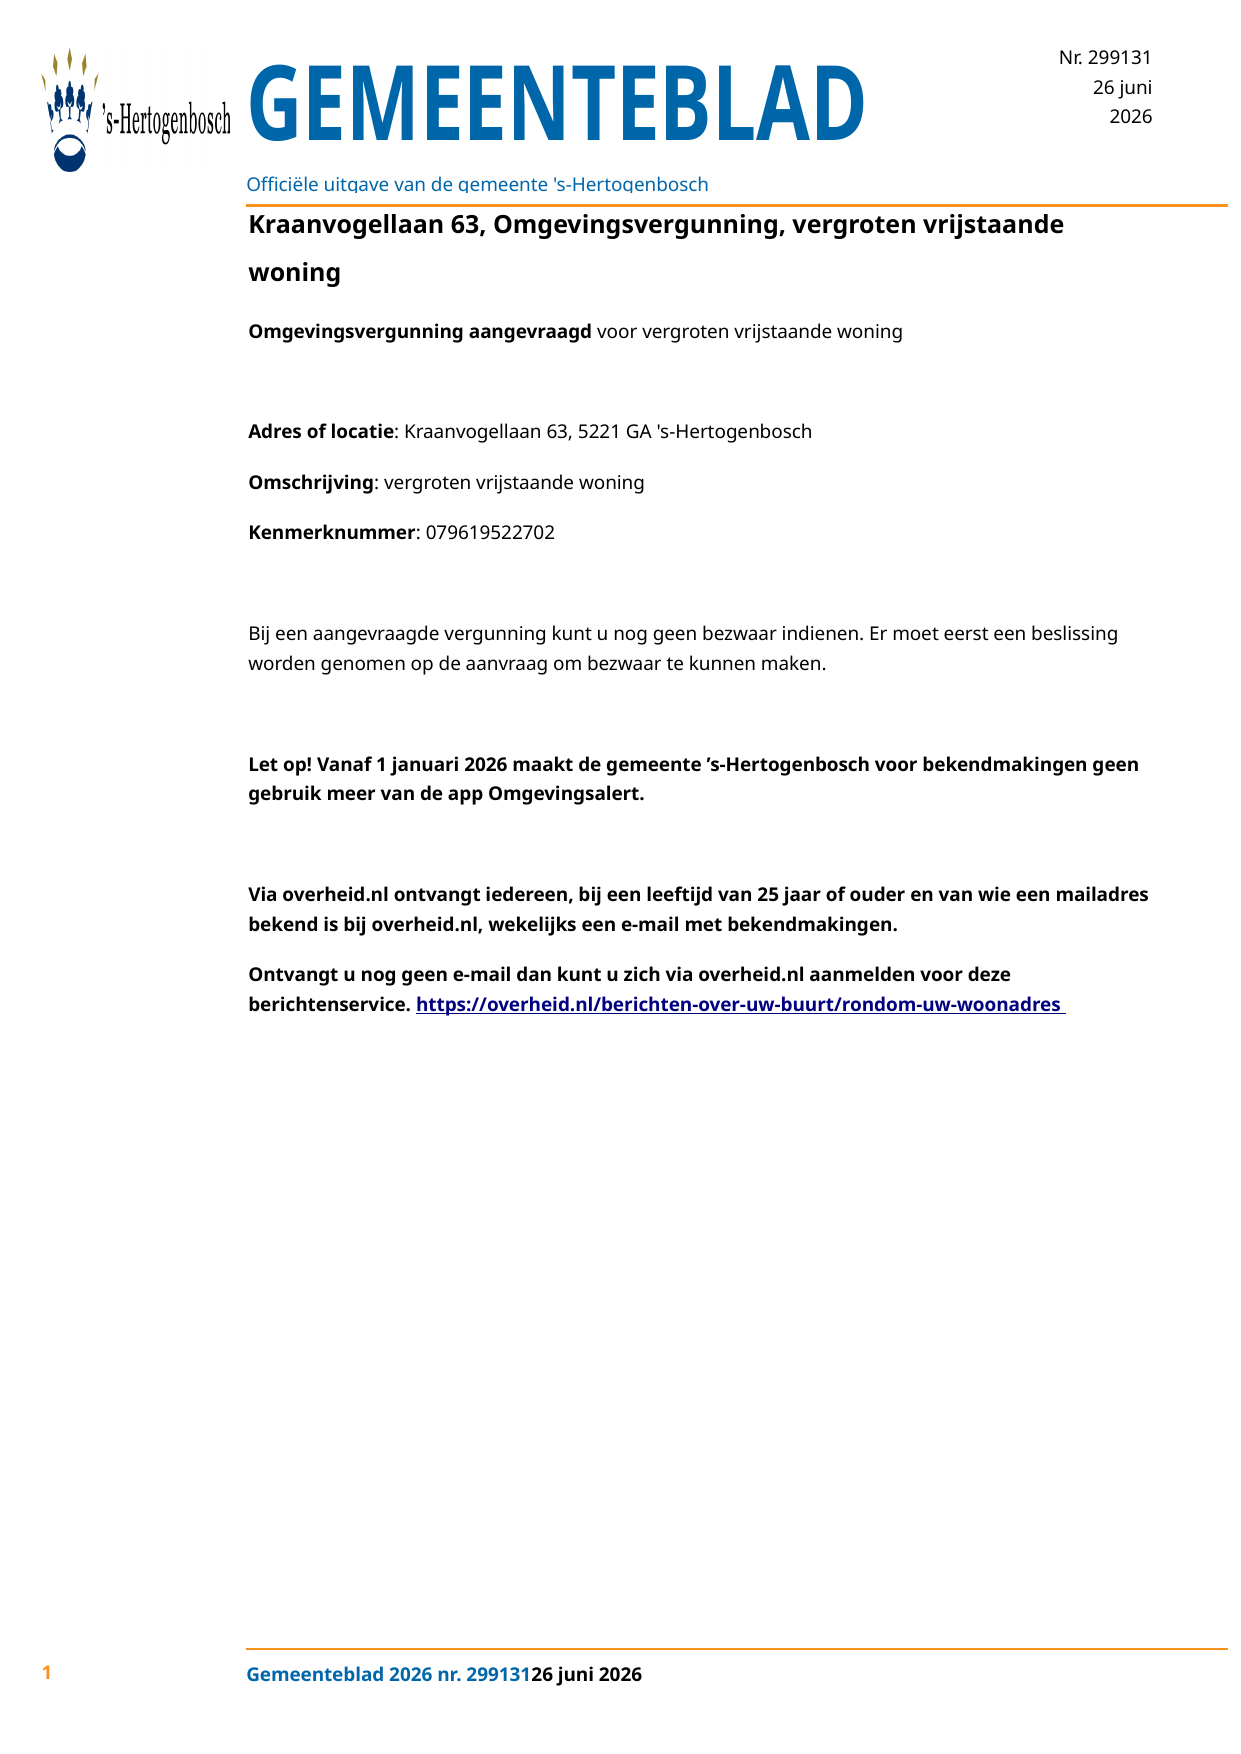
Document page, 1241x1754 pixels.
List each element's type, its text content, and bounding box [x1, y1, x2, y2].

picture [41, 47, 231, 172]
text Bij een aangevraagde vergunning kunt u nog geen bezwaar indienen. Er moet eerst een beslissing worden genomen op de aanvraag om bezwaar te kunnen maken. [248, 620, 1152, 676]
text Ontvangt u nog geen e-mail dan kunt u zich via overheid.nl aanmelden voor deze berichtenservice. https://overheid.nl/berichten-over-uw-buurt/rondom-uw-woonadres [248, 961, 1152, 1017]
text Omschrijving: vergroten vrijstaande woning [248, 469, 1152, 495]
text Kenmerknummer: 079619522702 [248, 519, 1152, 545]
text Via overheid.nl ontvangt iedereen, bij een leeftijd van 25 jaar of ouder en van wie een mailadres bekend is bij overheid.nl, wekelijks een e-mail met bekendmakingen. [248, 881, 1152, 937]
text Adres of locatie: Kraanvogellaan 63, 5221 GA 's-Hertogenbosch [248, 419, 1152, 444]
text Omgevingsvergunning aangevraagd voor vergroten vrijstaande woning [248, 318, 1152, 344]
text Kraanvogellaan 63, Omgevingsvergunning, vergroten vrijstaande woning [248, 207, 1152, 288]
text Let op! Vanaf 1 januari 2026 maakt de gemeente ’s-Hertogenbosch voor bekendmakingen geen gebruik meer van de app Omgevingsalert. [248, 751, 1152, 806]
